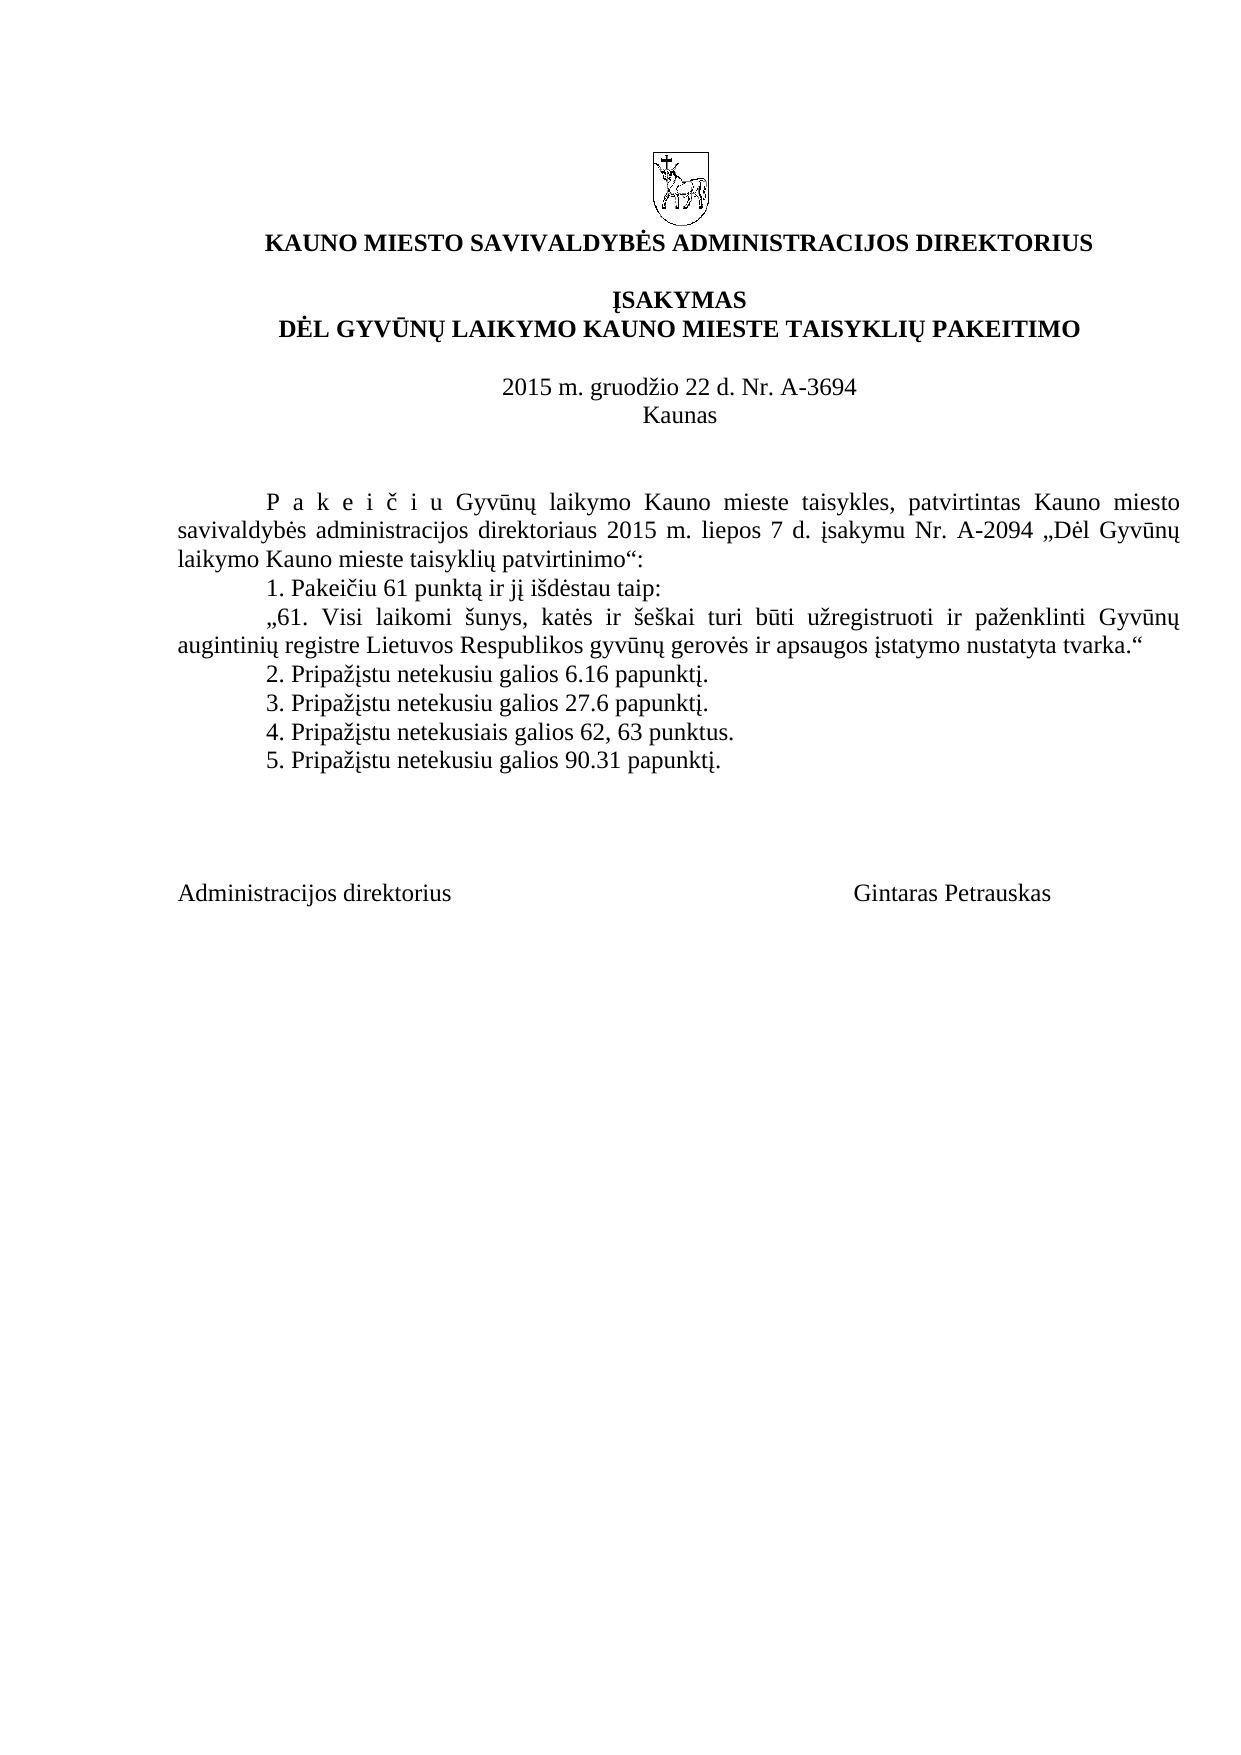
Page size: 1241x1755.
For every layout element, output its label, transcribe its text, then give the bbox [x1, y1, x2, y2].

text „61. Visi laikomi šunys, katės ir šeškai turi būti užregistruoti ir paženklinti Gyvūnų augintinių registre Lietuvos Respublikos gyvūnų gerovės ir apsaugos įstatymo nustatyta tvarka.“ [177, 602, 1181, 659]
text 5. Pripažįstu netekusiu galios 90.31 papunktį. [177, 746, 1181, 774]
text ĮSAKYMAS [177, 286, 1181, 314]
text P a k e i č i u Gyvūnų laikymo Kauno mieste taisykles, patvirtintas Kauno miesto savivaldybės administracijos direktoriaus 2015 m. liepos 7 d. įsakymu Nr. A-2094 „Dėl Gyvūnų laikymo Kauno mieste taisyklių patvirtinimo“: [177, 487, 1181, 573]
text DĖL GYVŪNŲ LAIKYMO KAUNO MIESTE TAISYKLIŲ PAKEITIMO [178, 314, 1181, 343]
text KAUNO MIESTO SAVIVALDYBĖS ADMINISTRACIJOS DIREKTORIUS [177, 228, 1181, 257]
text 4. Pripažįstu netekusiais galios 62, 63 punktus. [177, 717, 1181, 746]
text Kaunas [178, 401, 1181, 429]
text Administracijos direktorius Gintaras Petrauskas [177, 861, 1181, 911]
text 2. Pripažįstu netekusiu galios 6.16 papunktį. [177, 659, 1181, 688]
text 3. Pripažįstu netekusiu galios 27.6 papunktį. [177, 688, 1181, 717]
text 2015 m. gruodžio 22 d. Nr. A-3694 [177, 372, 1181, 401]
text 1. Pakeičiu 61 punktą ir jį išdėstau taip: [177, 573, 1181, 602]
